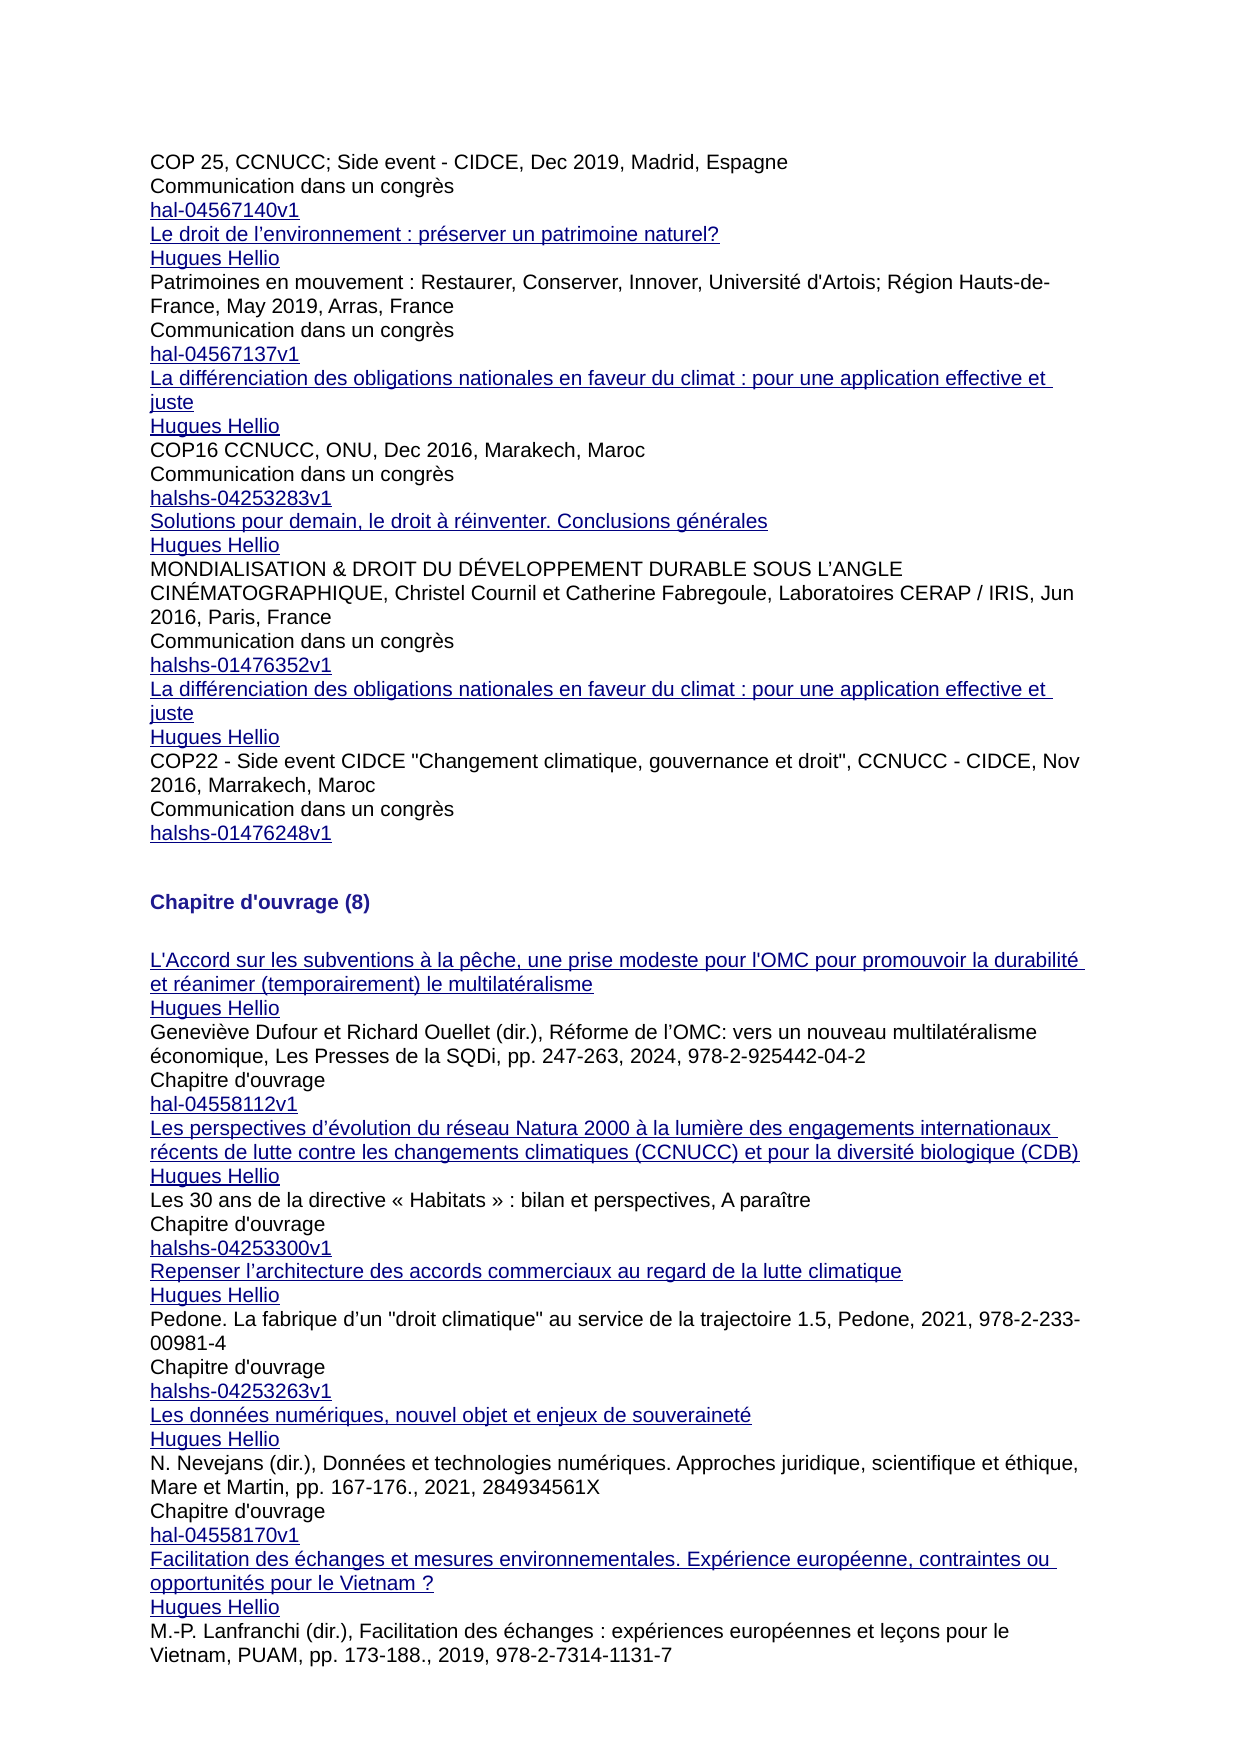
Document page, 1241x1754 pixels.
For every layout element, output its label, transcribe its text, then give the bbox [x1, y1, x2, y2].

table_header L'Accord sur les subventions à la pêche, une prise modeste pour l'OMC pour promouvoir la durabilité et réanimer (temporairement) le multilatéralisme Hugues Hellio Geneviève Dufour et Richard Ouellet (dir.), Réforme de l’OMC: vers un nouveau multilatéralisme économique, Les Presses de la SQDi, pp. 247-263, 2024, 978-2-925442-04-2 Chapitre d'ouvrage hal-04558112v1 [150, 948, 1090, 1116]
table_cell Les perspectives d’évolution du réseau Natura 2000 à la lumière des engagements internationaux récents de lutte contre les changements climatiques (CCNUCC) et pour la diversité biologique (CDB) Hugues Hellio Les 30 ans de la directive « Habitats » : bilan et perspectives, A paraître Chapitre d'ouvrage halshs-04253300v1 [150, 1116, 1090, 1259]
table_cell COP 25, CCNUCC; Side event - CIDCE, Dec 2019, Madrid, Espagne Communication dans un congrès hal-04567140v1 [150, 150, 1090, 222]
table_cell Facilitation des échanges et mesures environnementales. Expérience européenne, contraintes ou opportunités pour le Vietnam ? Hugues Hellio M.-P. Lanfranchi (dir.), Facilitation des échanges : expériences européennes et leçons pour le Vietnam, PUAM, pp. 173-188., 2019, 978-2-7314-1131-7 [150, 1547, 1090, 1667]
table_cell Les données numériques, nouvel objet et enjeux de souveraineté Hugues Hellio N. Nevejans (dir.), Données et technologies numériques. Approches juridique, scientifique et éthique, Mare et Martin, pp. 167-176., 2021, 284934561X Chapitre d'ouvrage hal-04558170v1 [150, 1403, 1090, 1547]
table_cell Solutions pour demain, le droit à réinventer. Conclusions générales Hugues Hellio MONDIALISATION & DROIT DU DÉVELOPPEMENT DURABLE SOUS L’ANGLE CINÉMATOGRAPHIQUE, Christel Cournil et Catherine Fabregoule, Laboratoires CERAP / IRIS, Jun 2016, Paris, France Communication dans un congrès halshs-01476352v1 [150, 509, 1090, 677]
table_cell Le droit de l’environnement : préserver un patrimoine naturel? Hugues Hellio Patrimoines en mouvement : Restaurer, Conserver, Innover, Université d'Artois; Région Hauts-de-France, May 2019, Arras, France Communication dans un congrès hal-04567137v1 [150, 222, 1090, 366]
table_cell Repenser l’architecture des accords commerciaux au regard de la lutte climatique Hugues Hellio Pedone. La fabrique d’un "droit climatique" au service de la trajectoire 1.5, Pedone, 2021, 978-2-233-00981-4 Chapitre d'ouvrage halshs-04253263v1 [150, 1259, 1090, 1403]
subtitle Chapitre d'ouvrage (8) [150, 889, 1090, 913]
table_cell La différenciation des obligations nationales en faveur du climat : pour une application effective et juste Hugues Hellio COP22 - Side event CIDCE "Changement climatique, gouvernance et droit", CCNUCC - CIDCE, Nov 2016, Marrakech, Maroc Communication dans un congrès halshs-01476248v1 [150, 677, 1090, 845]
table_cell La différenciation des obligations nationales en faveur du climat : pour une application effective et juste Hugues Hellio COP16 CCNUCC, ONU, Dec 2016, Marakech, Maroc Communication dans un congrès halshs-04253283v1 [150, 366, 1090, 509]
